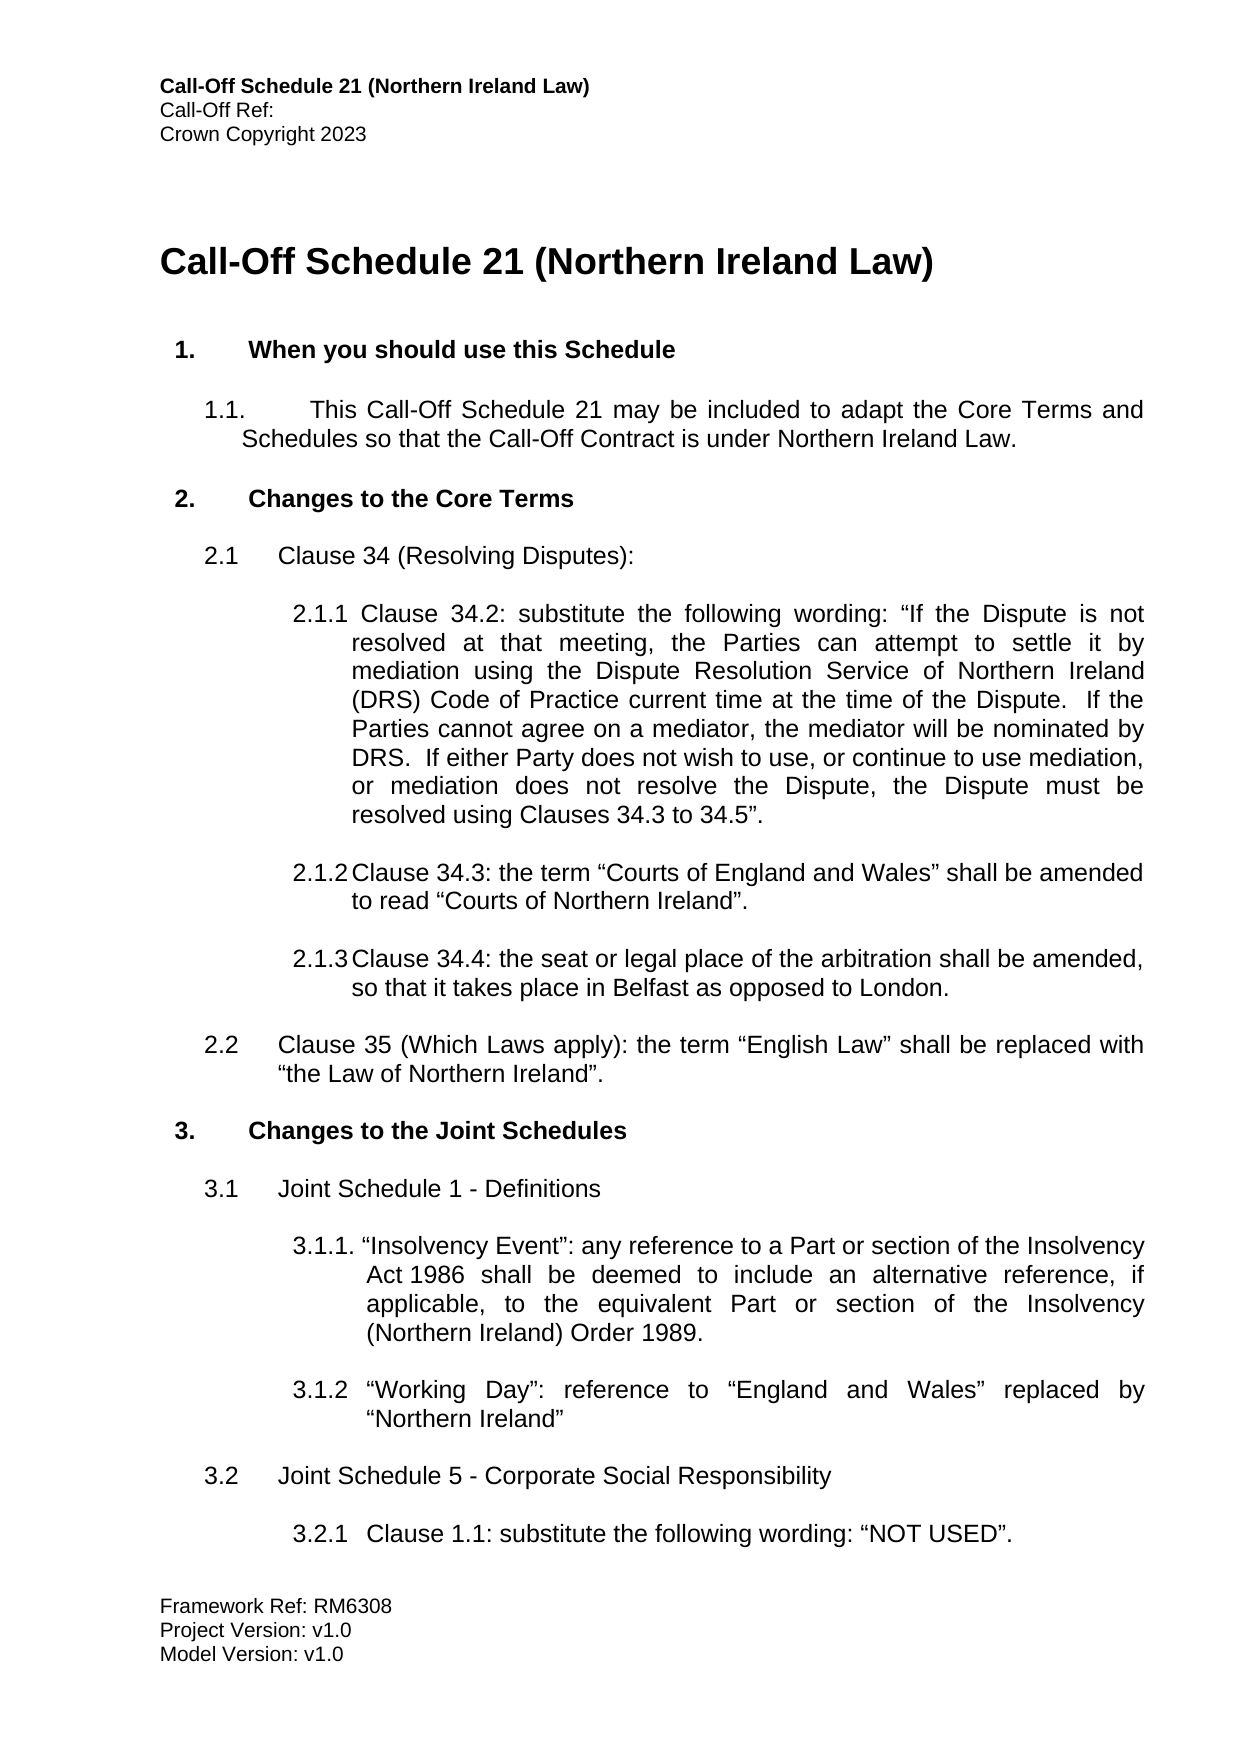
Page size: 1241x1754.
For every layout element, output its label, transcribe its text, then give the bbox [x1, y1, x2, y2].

text 2.1.3 Clause 34.4: the seat or legal place of the arbitration shall be amended, so that it takes place in Belfast as opposed to London. [292, 944, 1146, 1001]
text 3.2.1 Clause 1.1: substitute the following wording: “NOT USED”. [292, 1519, 1146, 1548]
text Call-Off Schedule 21 (Northern Ireland Law) [159, 239, 1146, 282]
text 2.2 Clause 35 (Which Laws apply): the term “English Law” shall be replaced with “the Law of Northern Ireland”. [204, 1030, 1146, 1088]
text 3.1.1. “Insolvency Event”: any reference to a Part or section of the Insolvency Act 1986 shall be deemed to include an alternative reference, if applicable, to the equivalent Part or section of the Insolvency (Northern Ireland) Order 1989. [292, 1231, 1146, 1346]
text 2.1.1 Clause 34.2: substitute the following wording: “If the Dispute is not resolved at that meeting, the Parties can attempt to settle it by mediation using the Dispute Resolution Service of Northern Ireland (DRS) Code of Practice current time at the time of the Dispute. If the Parties cannot agree on a mediator, the mediator will be nominated by DRS. If either Party does not wish to use, or continue to use mediation, or mediation does not resolve the Dispute, the Dispute must be resolved using Clauses 34.3 to 34.5”. [292, 599, 1146, 829]
text 3.2 Joint Schedule 5 - Corporate Social Responsibility [204, 1461, 1146, 1490]
list Changes to the Joint Schedules [174, 1116, 1146, 1145]
text 2.1 Clause 34 (Resolving Disputes): [204, 541, 1146, 570]
list Changes to the Core Terms [174, 484, 1146, 513]
list This Call-Off Schedule 21 may be included to adapt the Core Terms and Schedules so that the Call-Off Contract is under Northern Ireland Law. [204, 395, 1146, 453]
list When you should use this Schedule [174, 335, 1146, 364]
text 3.1 Joint Schedule 1 - Definitions [159, 1174, 1146, 1203]
text 3.1.2 “Working Day”: reference to “England and Wales” replaced by “Northern Ireland” [292, 1375, 1146, 1433]
text 2.1.2 Clause 34.3: the term “Courts of England and Wales” shall be amended to read “Courts of Northern Ireland”. [292, 858, 1146, 915]
